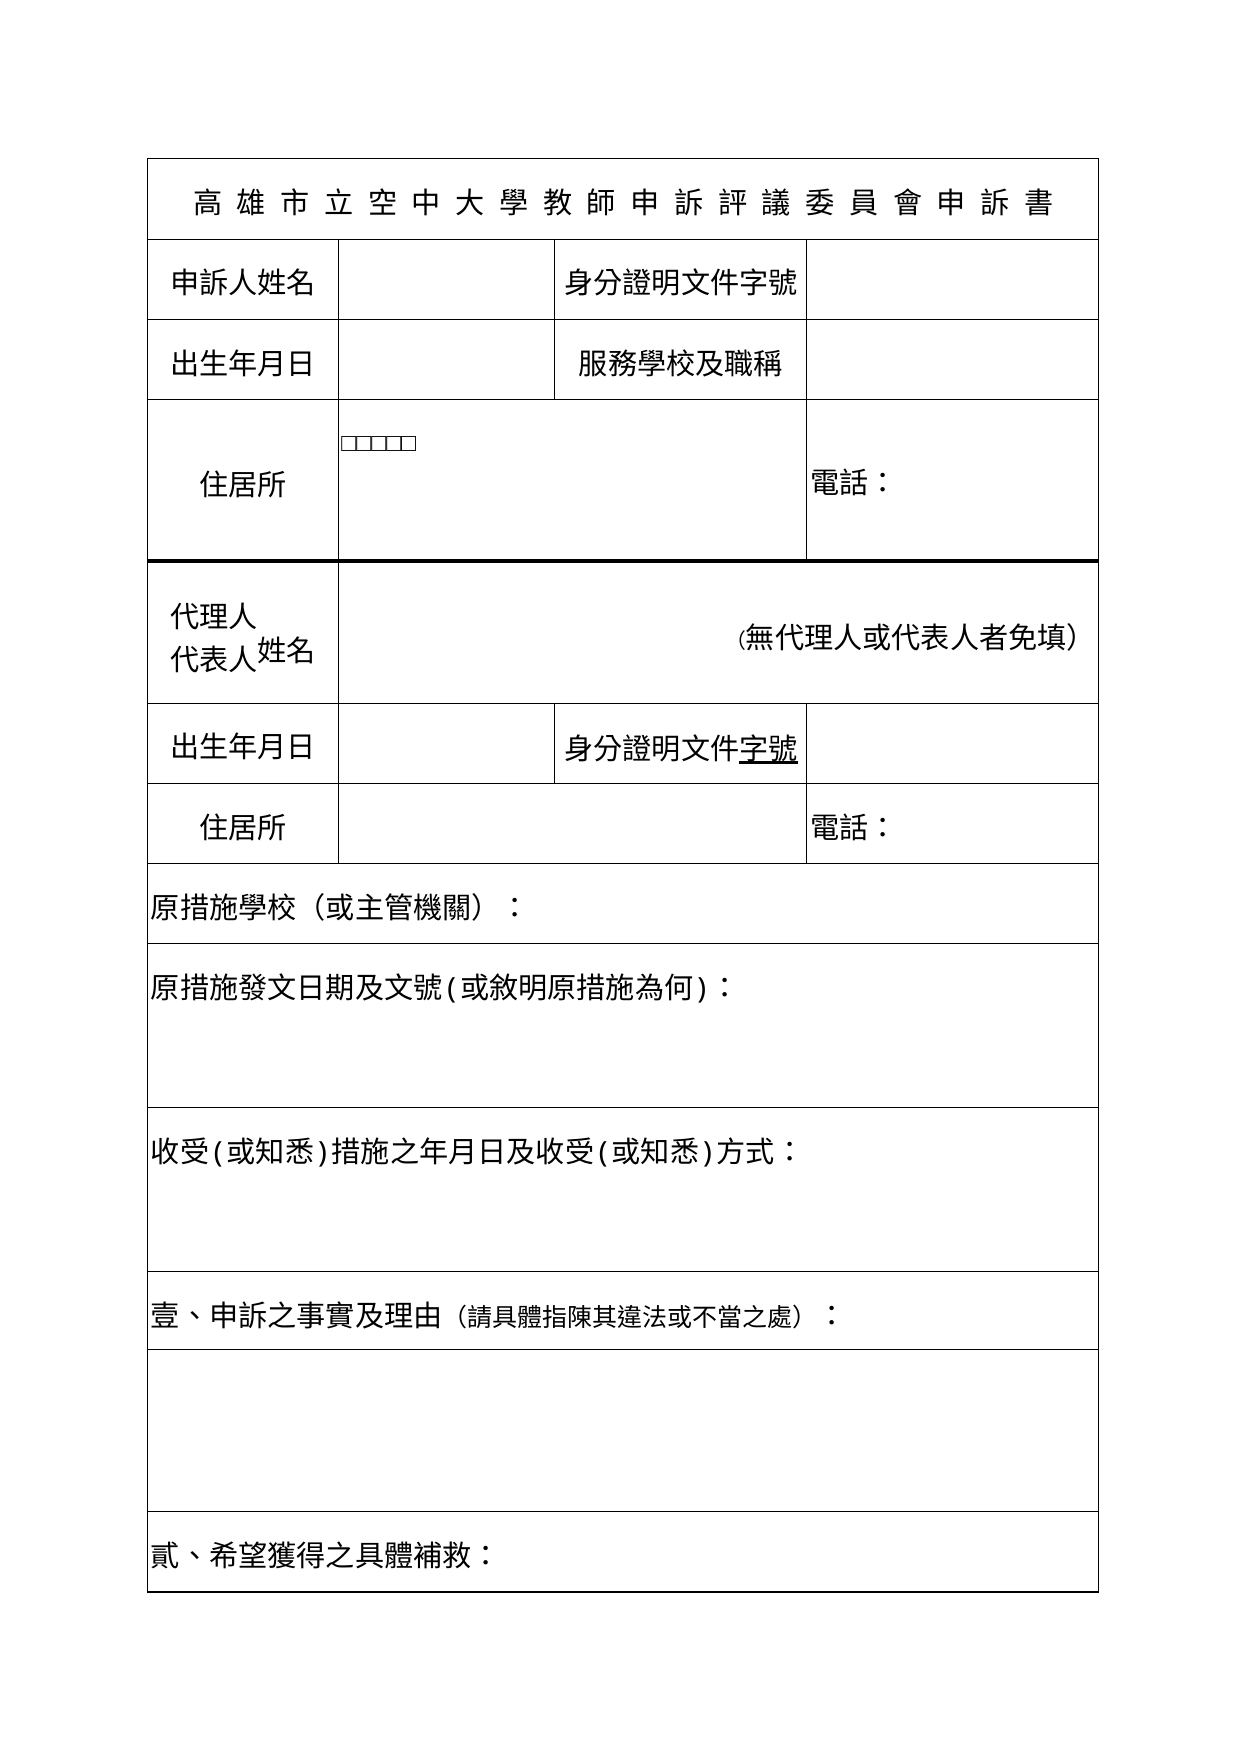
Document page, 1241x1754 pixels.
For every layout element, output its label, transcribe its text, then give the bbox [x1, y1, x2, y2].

table_cell [807, 704, 1098, 783]
table_cell [339, 704, 554, 783]
table_cell 出生年月日 [148, 320, 338, 399]
table_header 高 雄 市 立 空 中 大 學 教 師 申 訴 評 議 委 員 會 申 訴 書 [148, 159, 1098, 238]
table_cell 代理人代表人姓名 [148, 563, 338, 702]
table_cell 電話： [807, 400, 1098, 558]
table_cell 貳、希望獲得之具體補救： [148, 1512, 1098, 1591]
table_cell □□□□□ [339, 400, 806, 558]
table_cell 住居所 [148, 784, 338, 863]
table_cell 原措施學校（或主管機關）： [148, 864, 1098, 943]
table_cell 壹、申訴之事實及理由（請具體指陳其違法或不當之處）： [148, 1272, 1098, 1349]
table_cell [807, 240, 1098, 319]
table_cell [807, 320, 1098, 399]
table_cell 身分證明文件字號 [555, 240, 806, 319]
table_cell 住居所 [148, 400, 338, 558]
table_cell [339, 320, 554, 399]
table_cell （無代理人或代表人者免填） [339, 563, 1098, 702]
table_cell 原措施發文日期及文號(或敘明原措施為何)： [148, 944, 1098, 1107]
table_cell 申訴人姓名 [148, 240, 338, 319]
table_cell [339, 240, 554, 319]
table_cell 電話： [807, 784, 1098, 863]
table_cell 服務學校及職稱 [555, 320, 806, 399]
table_cell 收受(或知悉)措施之年月日及收受(或知悉)方式： [148, 1108, 1098, 1271]
table_cell [148, 1350, 1098, 1511]
table_cell [339, 784, 806, 863]
table_cell 身分證明文件字號 [555, 704, 806, 783]
table_cell 出生年月日 [148, 704, 338, 783]
